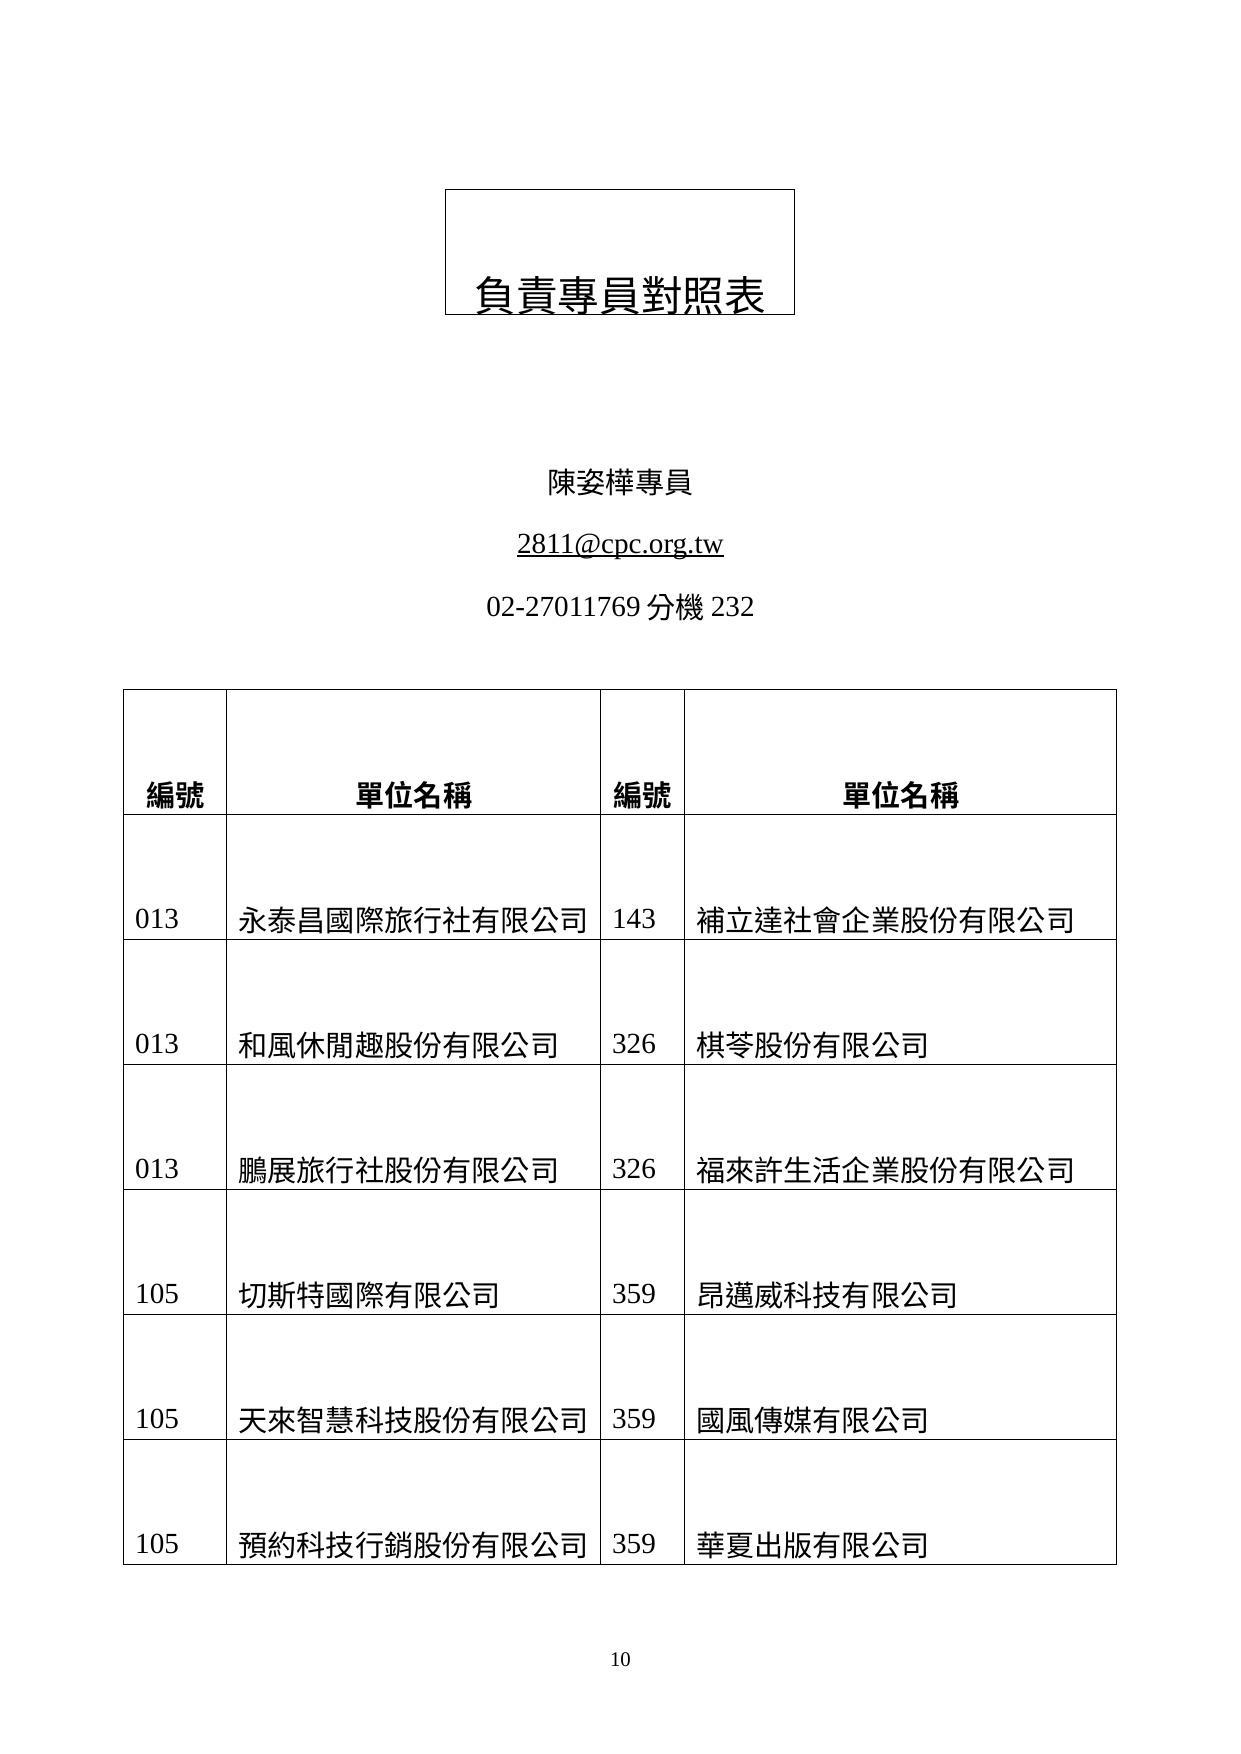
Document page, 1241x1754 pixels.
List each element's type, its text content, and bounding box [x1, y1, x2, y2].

table_cell 326 [601, 1065, 684, 1189]
table_header 編號 [124, 690, 226, 814]
table_cell 預約科技行銷股份有限公司 [227, 1440, 600, 1564]
table_header 負責專員對照表 [446, 190, 794, 314]
table_cell 013 [124, 940, 226, 1064]
table_header 編號 [601, 690, 684, 814]
table_cell 105 [124, 1315, 226, 1439]
table_cell 013 [124, 1065, 226, 1189]
table_cell 華夏出版有限公司 [685, 1440, 1116, 1564]
table_cell 326 [601, 940, 684, 1064]
text 2811@cpc.org.tw [118, 502, 1122, 564]
table_cell 國風傳媒有限公司 [685, 1315, 1116, 1439]
text 陳姿樺專員 [118, 439, 1122, 502]
table_cell 359 [601, 1440, 684, 1564]
table_cell 切斯特國際有限公司 [227, 1190, 600, 1314]
table_cell 補立達社會企業股份有限公司 [685, 815, 1116, 939]
text 02-27011769分機232 [118, 564, 1122, 627]
table_cell 和風休閒趣股份有限公司 [227, 940, 600, 1064]
table_header 單位名稱 [227, 690, 600, 814]
table_cell 福來許生活企業股份有限公司 [685, 1065, 1116, 1189]
table_cell 359 [601, 1315, 684, 1439]
table_cell 105 [124, 1440, 226, 1564]
table_cell 鵬展旅行社股份有限公司 [227, 1065, 600, 1189]
table_cell 昂邁威科技有限公司 [685, 1190, 1116, 1314]
table_cell 棋苓股份有限公司 [685, 940, 1116, 1064]
table_header 單位名稱 [685, 690, 1116, 814]
table_cell 天來智慧科技股份有限公司 [227, 1315, 600, 1439]
table_cell 013 [124, 815, 226, 939]
table_cell 359 [601, 1190, 684, 1314]
table_cell 永泰昌國際旅行社有限公司 [227, 815, 600, 939]
table_cell 105 [124, 1190, 226, 1314]
table_cell 143 [601, 815, 684, 939]
